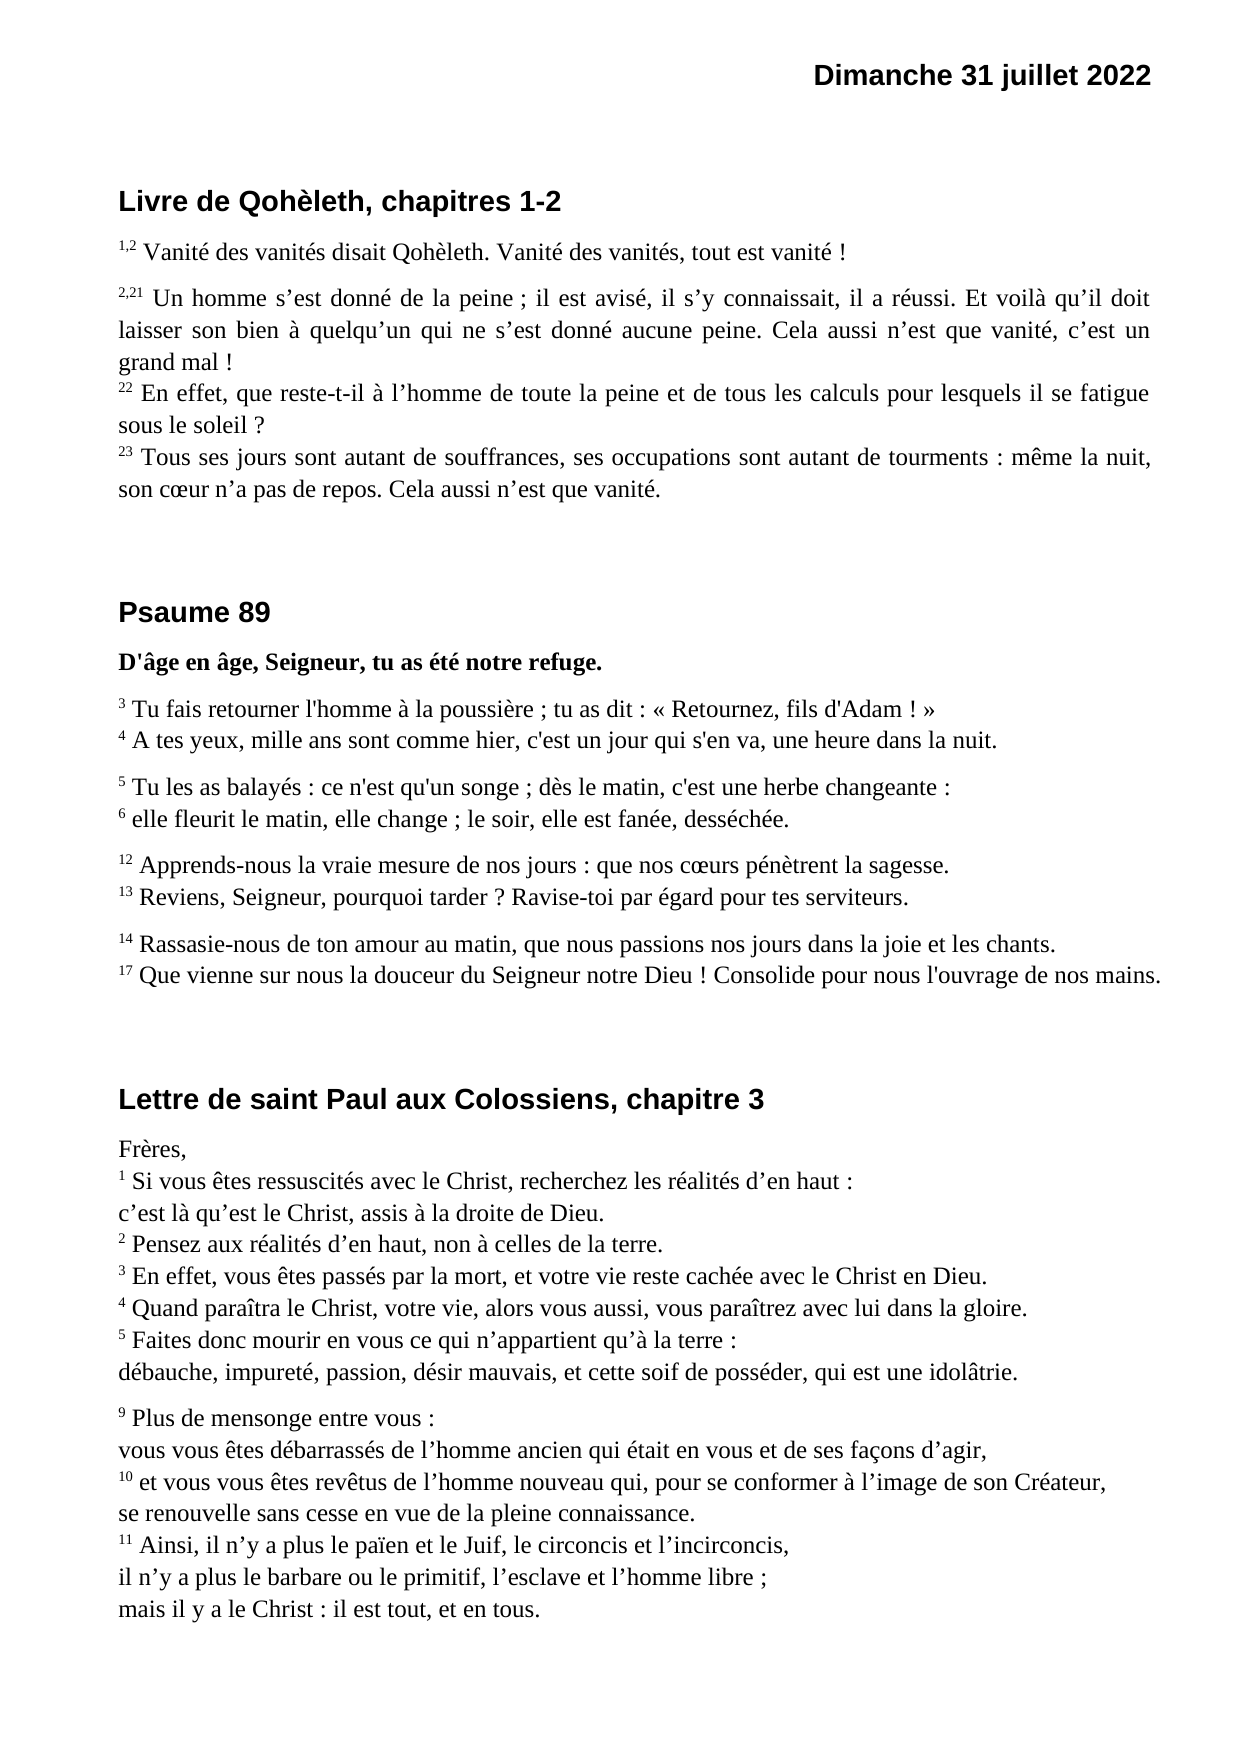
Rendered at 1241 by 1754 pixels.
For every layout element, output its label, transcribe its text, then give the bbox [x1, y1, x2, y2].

text c’est là qu’est le Christ, assis à la droite de Dieu. [118, 1199, 1152, 1226]
text 2,21 Un homme s’est donné de la peine ; il est avisé, il s’y connaissait, il a réussi. Et voilà qu’il doit laisser son bien à quelqu’un qui ne s’est donné aucune peine. Cela aussi n’est que vanité, c’est un grand mal ! [118, 284, 1152, 375]
text mais il y a le Christ : il est tout, et en tous. [118, 1595, 1152, 1622]
text 13 Reviens, Seigneur, pourquoi tarder ? Ravise-toi par égard pour tes serviteurs. [118, 883, 1152, 911]
text 10 et vous vous êtes revêtus de l’homme nouveau qui, pour se conformer à l’image de son Créateur, [118, 1468, 1152, 1495]
text 14 Rassasie-nous de ton amour au matin, que nous passions nos jours dans la joie et les chants. [118, 930, 1152, 958]
text 5 Faites donc mourir en vous ce qui n’appartient qu’à la terre : [118, 1326, 1152, 1353]
text 17 Que vienne sur nous la douceur du Seigneur notre Dieu ! Consolide pour nous l'ouvrage de nos mains. [118, 962, 1211, 989]
text se renouvelle sans cesse en vue de la pleine connaissance. [118, 1499, 1152, 1527]
text débauche, impureté, passion, désir mauvais, et cette soif de posséder, qui est une idolâtrie. [118, 1358, 1152, 1385]
text 1,2 Vanité des vanités disait Qohèleth. Vanité des vanités, tout est vanité ! [118, 238, 1152, 265]
text 5 Tu les as balayés : ce n'est qu'un songe ; dès le matin, c'est une herbe changeante : [118, 773, 1152, 801]
subtitle Livre de Qohèleth, chapitres 1-2 [118, 185, 1152, 218]
text 2 Pensez aux réalités d’en haut, non à celles de la terre. [118, 1231, 1152, 1258]
text 22 En effet, que reste-t-il à l’homme de toute la peine et de tous les calculs pour lesquels il se fatigue sous le soleil ? [118, 379, 1152, 439]
subtitle Psaume 89 [118, 596, 1152, 629]
text 12 Apprends-nous la vraie mesure de nos jours : que nos cœurs pénètrent la sagesse. [118, 852, 1152, 879]
text 4 Quand paraîtra le Christ, votre vie, alors vous aussi, vous paraîtrez avec lui dans la gloire. [118, 1294, 1152, 1322]
subtitle Dimanche 31 juillet 2022 [118, 59, 1152, 92]
text 23 Tous ses jours sont autant de souffrances, ses occupations sont autant de tourments : même la nuit, son cœur n’a pas de repos. Cela aussi n’est que vanité. [118, 443, 1152, 502]
text 11 Ainsi, il n’y a plus le païen et le Juif, le circoncis et l’incirconcis, [118, 1531, 1152, 1559]
text Frères, [118, 1135, 1152, 1163]
text 1 Si vous êtes ressuscités avec le Christ, recherchez les réalités d’en haut : [118, 1167, 1152, 1195]
text vous vous êtes débarrassés de l’homme ancien qui était en vous et de ses façons d’agir, [118, 1436, 1152, 1464]
text 4 A tes yeux, mille ans sont comme hier, c'est un jour qui s'en va, une heure dans la nuit. [118, 727, 1152, 754]
text 3 En effet, vous êtes passés par la mort, et votre vie reste cachée avec le Christ en Dieu. [118, 1262, 1152, 1290]
text D'âge en âge, Seigneur, tu as été notre refuge. [118, 648, 1152, 676]
text 3 Tu fais retourner l'homme à la poussière ; tu as dit : « Retournez, fils d'Adam ! » [118, 695, 1152, 723]
text 9 Plus de mensonge entre vous : [118, 1404, 1152, 1432]
text il n’y a plus le barbare ou le primitif, l’esclave et l’homme libre ; [118, 1563, 1152, 1591]
text 6 elle fleurit le matin, elle change ; le soir, elle est fanée, desséchée. [118, 805, 1152, 833]
subtitle Lettre de saint Paul aux Colossiens, chapitre 3 [118, 1083, 1152, 1116]
